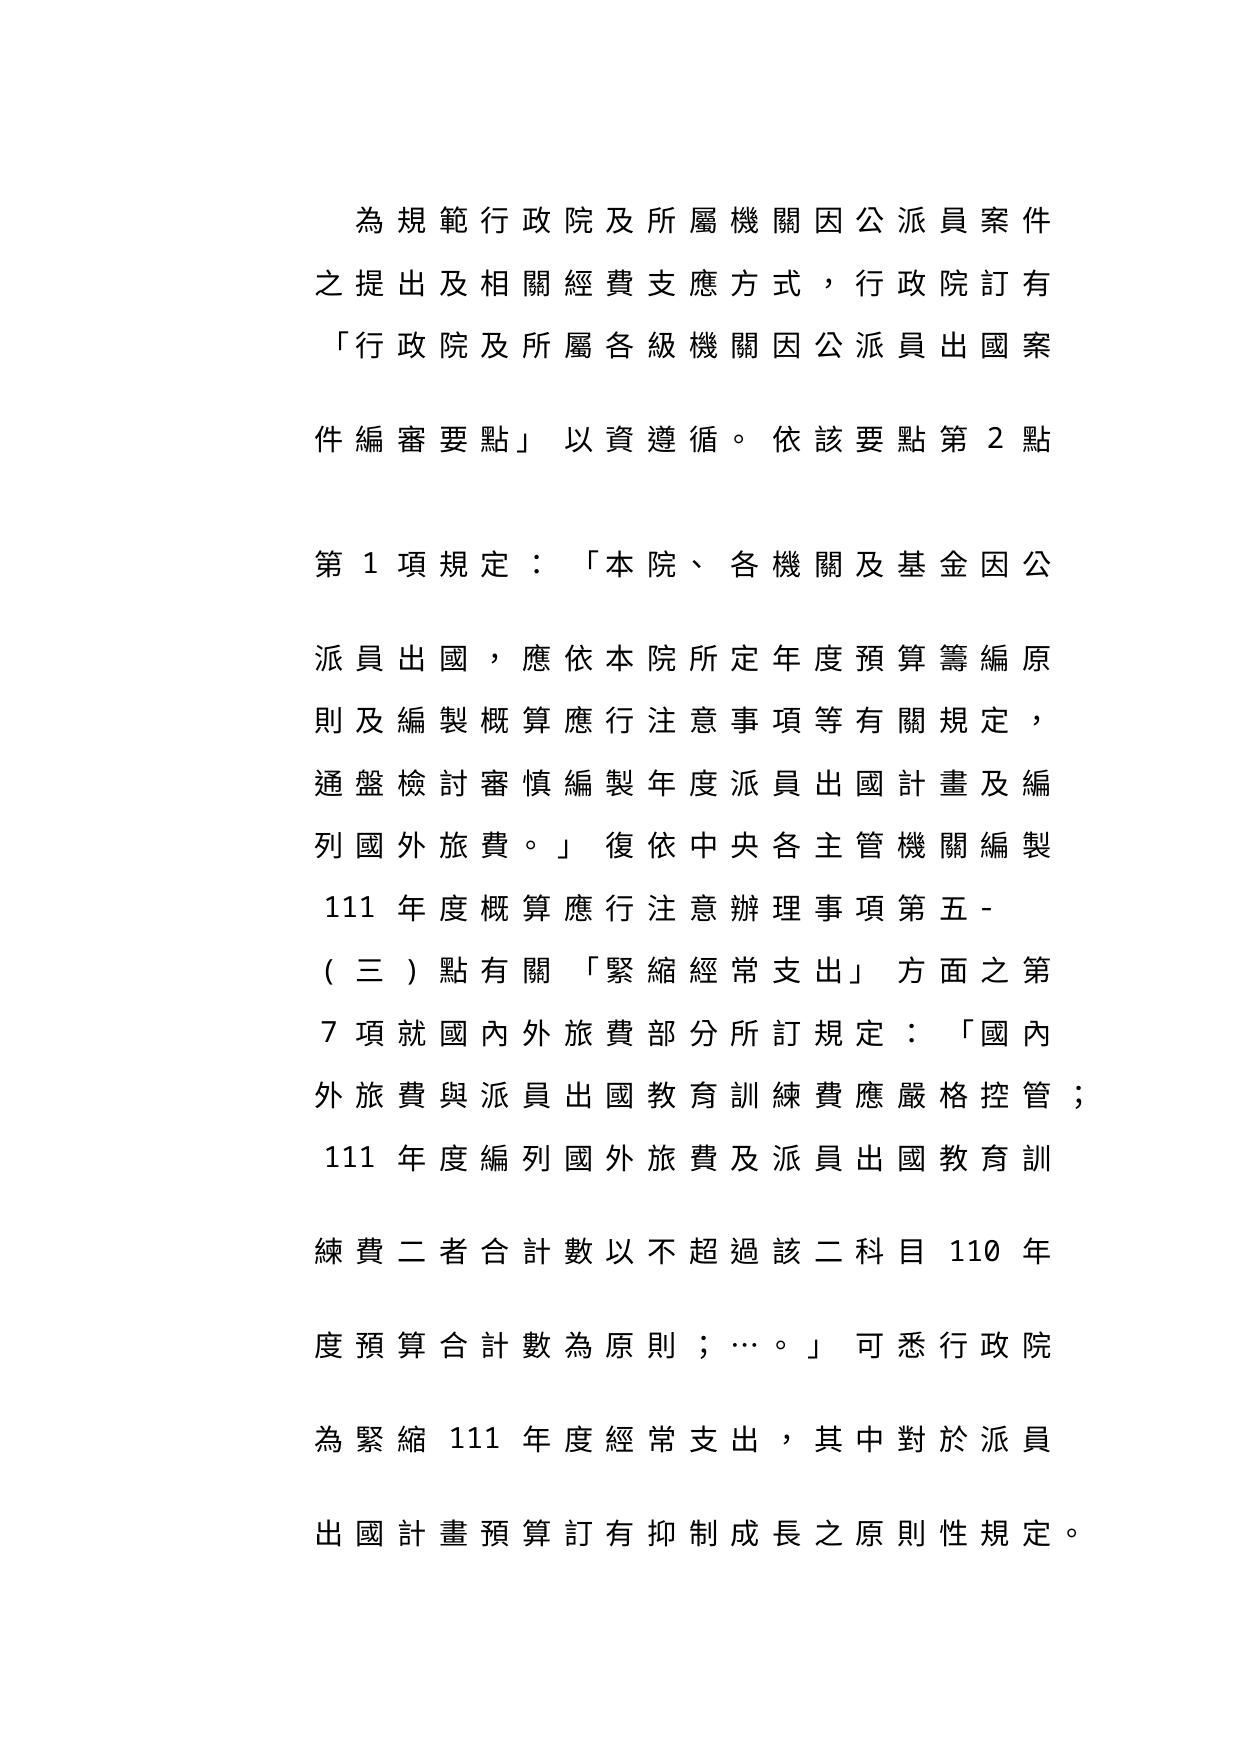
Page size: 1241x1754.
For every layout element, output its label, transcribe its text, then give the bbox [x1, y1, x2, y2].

text 為規範行政院及所屬機關因公派員案件之提出及相關經費支應方式，行政院訂有「行政院及所屬各級機關因公派員出國案件編審要點」以資遵循。依該要點第2點第1項規定：「本院、各機關及基金因公派員出國，應依本院所定年度預算籌編原則及編製概算應行注意事項等有關規定，通盤檢討審慎編製年度派員出國計畫及編列國外旅費。」復依中央各主管機關編製111年度概算應行注意辦理事項第五-(三)點有關「緊縮經常支出」方面之第7項就國內外旅費部分所訂規定：「國內外旅費與派員出國教育訓練費應嚴格控管；111年度編列國外旅費及派員出國教育訓練費二者合計數以不超過該二科目110年度預算合計數為原則；…。」可悉行政院為緊縮111年度經常支出，其中對於派員出國計畫預算訂有抑制成長之原則性規定。 [271, 177, 1058, 1552]
